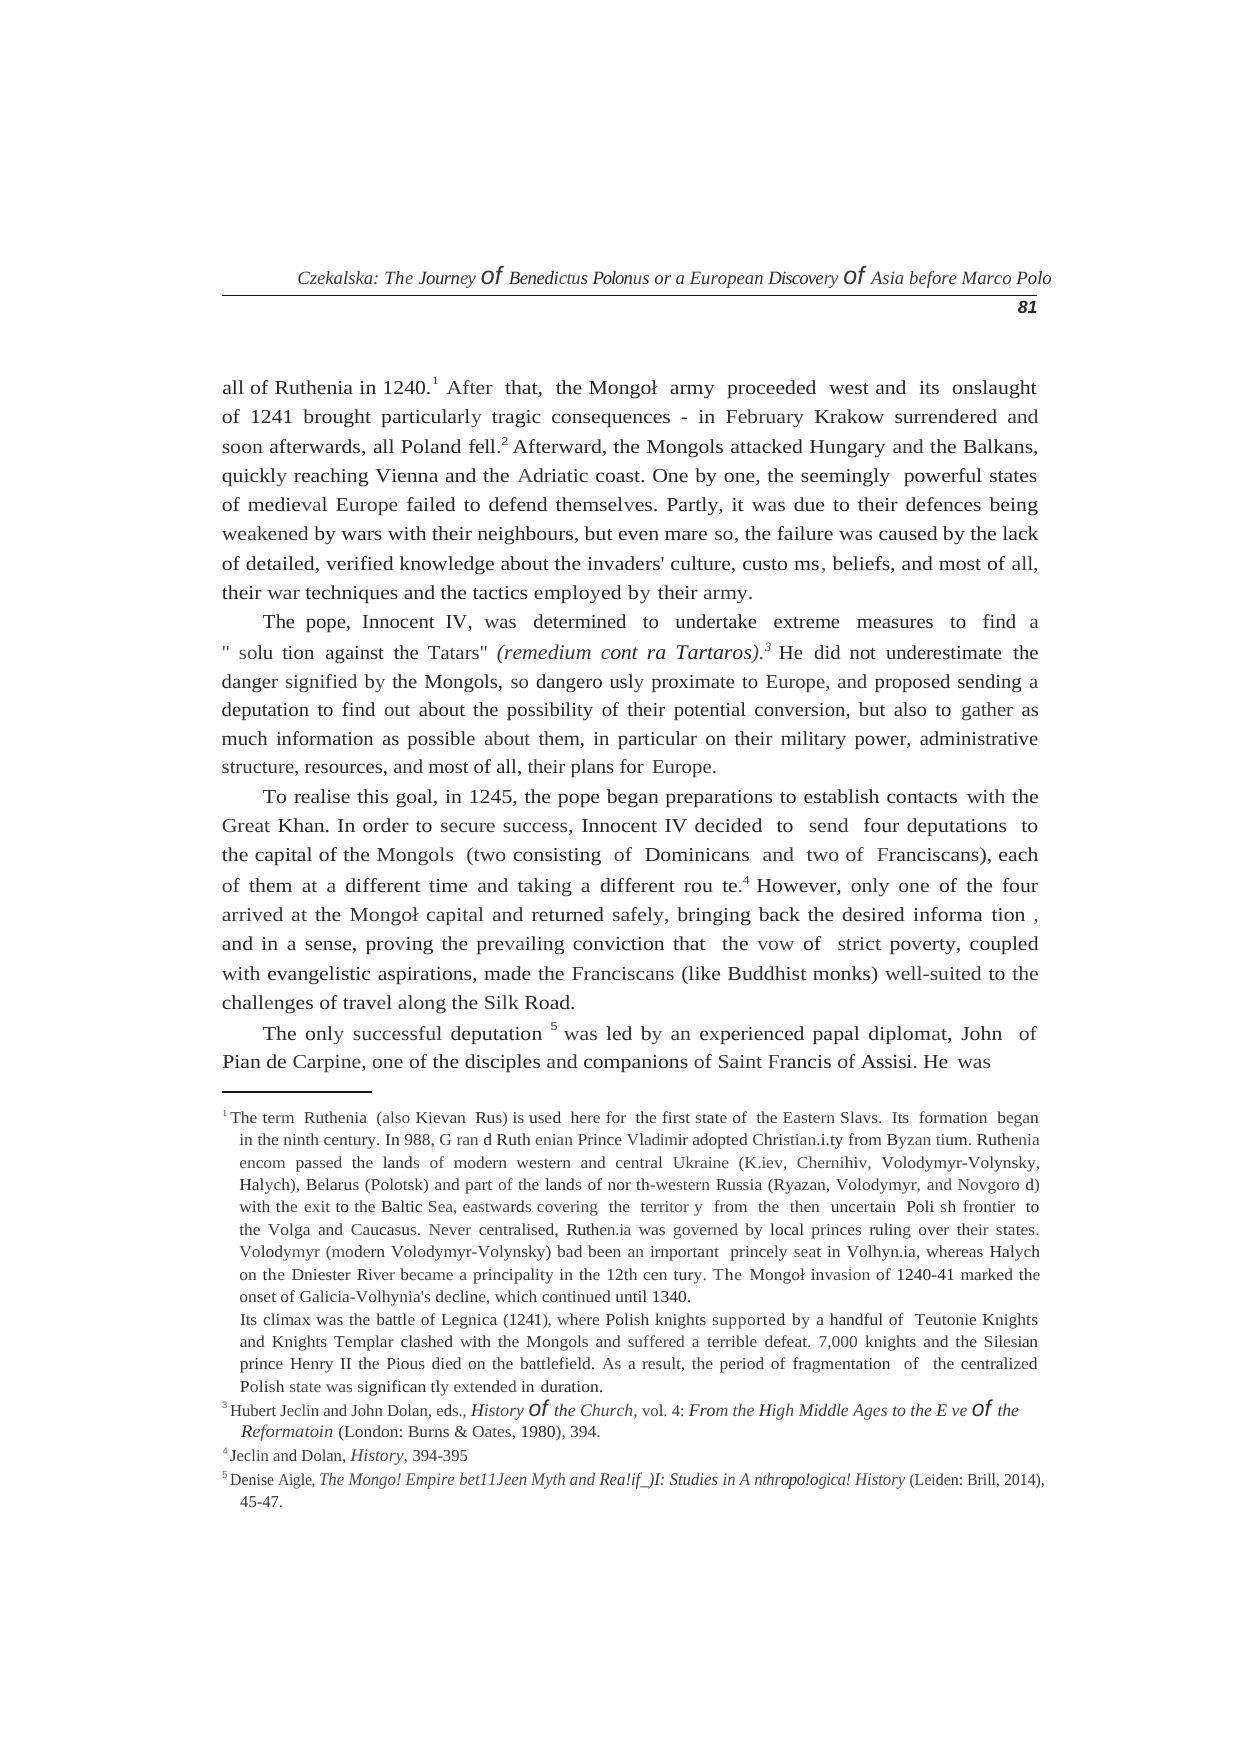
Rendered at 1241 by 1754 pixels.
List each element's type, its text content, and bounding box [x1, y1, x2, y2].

text 5 Denise Aigle, The Mongo! Empire bet11Jeen Myth and Rea!if_)I: Studies in A nthropo!ogica! History (Leiden: Brill, 2014), 45-47. [222, 1469, 1045, 1511]
text Reformatoin (London: Burns & Oates, 1980), 394. [241, 1421, 1065, 1441]
text all of Ruthenia in 1240.1 After that, the Mongoł army proceeded west and its onslaught of 1241 brought particularly tragic consequences - in February Krakow surrendered and soon afterwards, all Poland fell.2 Afterward, the Mongols attacked Hungary and the Balkans, quickly reaching Vienna and the Adriatic coast. One by one, the seemingly powerful states of medieval Europe failed to defend themselves. Partly, it was due to their defences being weakened by wars with their neighbours, but even mare so, the failure was caused by the lack of detailed, verified knowledge about the invaders' culture, custo ms, beliefs, and most of all, their war techniques and the tactics employed by their army. [222, 374, 1039, 603]
text The pope, Innocent IV, was determined to undertake extreme measures to find a " solu tion against the Tatars" (remedium cont ra Tartaros).3 He did not underestimate the danger signified by the Mongols, so dangero usly proximate to Europe, and proposed sending a deputation to find out about the possibility of their potential conversion, but also to gather as much information as possible about them, in particular on their military power, administrative structure, resources, and most of all, their plans for Europe. [221, 610, 1039, 778]
text The only successful deputation 5 was led by an experienced papal diplomat, John of Pian de Carpine, one of the disciples and companions of Saint Francis of Assisi. He was [222, 1020, 1038, 1073]
text Czekalska: The Journey of Benedictus Polonus or a European Discovery of Asia before Marco Polo 81 [297, 261, 1065, 318]
text To realise this goal, in 1245, the pope began preparations to establish contacts with the Great Khan. In order to secure success, Innocent IV decided to send four deputations to the capital of the Mongols (two consisting of Dominicans and two of Franciscans), each of them at a different time and taking a different rou te.4 However, only one of the four arrived at the Mongoł capital and returned safely, bringing back the desired informa tion , and in a sense, proving the prevailing conviction that the vow of strict poverty, coupled with evangelistic aspirations, made the Franciscans (like Buddhist monks) well-suited to the challenges of travel along the Silk Road. [222, 785, 1039, 1013]
text 1 The term Ruthenia (also Kievan Rus) is used here for the first state of the Eastern Slavs. Its formation began in the ninth century. In 988, G ran d Ruth enian Prince Vladimir adopted Christian.i.ty from Byzan tium. Ruthenia encom passed the lands of modern western and central Ukraine (K.iev, Chernihiv, Volodymyr-Volynsky, Halych), Belarus (Polotsk) and part of the lands of nor th-western Russia (Ryazan, Volodymyr, and Novgoro d) with the exit to the Baltic Sea, eastwards covering the territor y from the then uncertain Poli sh frontier to the Volga and Caucasus. Never centralised, Ruthen.ia was governed by local princes ruling over their states. Volodymyr (modern Volodymyr-Volynsky) bad been an irnportant princely seat in Volhyn.ia, whereas Halych on the Dniester River became a principality in the 12th cen tury. The Mongoł invasion of 1240-41 marked the onset of Galicia-Volhynia's decline, which continued until 1340. [222, 1084, 1040, 1306]
text 3 Hubert Jeclin and John Dolan, eds., History of the Church, vol. 4: From the High Middle Ages to the E ve of the [222, 1399, 1065, 1421]
text Its climax was the battle of Legnica (1241), where Polish knights supported by a handful of Teutonie Knights and Knights Templar clashed with the Mongols and suffered a terrible defeat. 7,000 knights and the Silesian prince Henry II the Pious died on the battlefield. As a result, the period of fragmentation of the centralized Polish state was significan tly extended in duration. [239, 1309, 1038, 1396]
text 4 Jeclin and Dolan, History, 394-395 [222, 1445, 1065, 1466]
